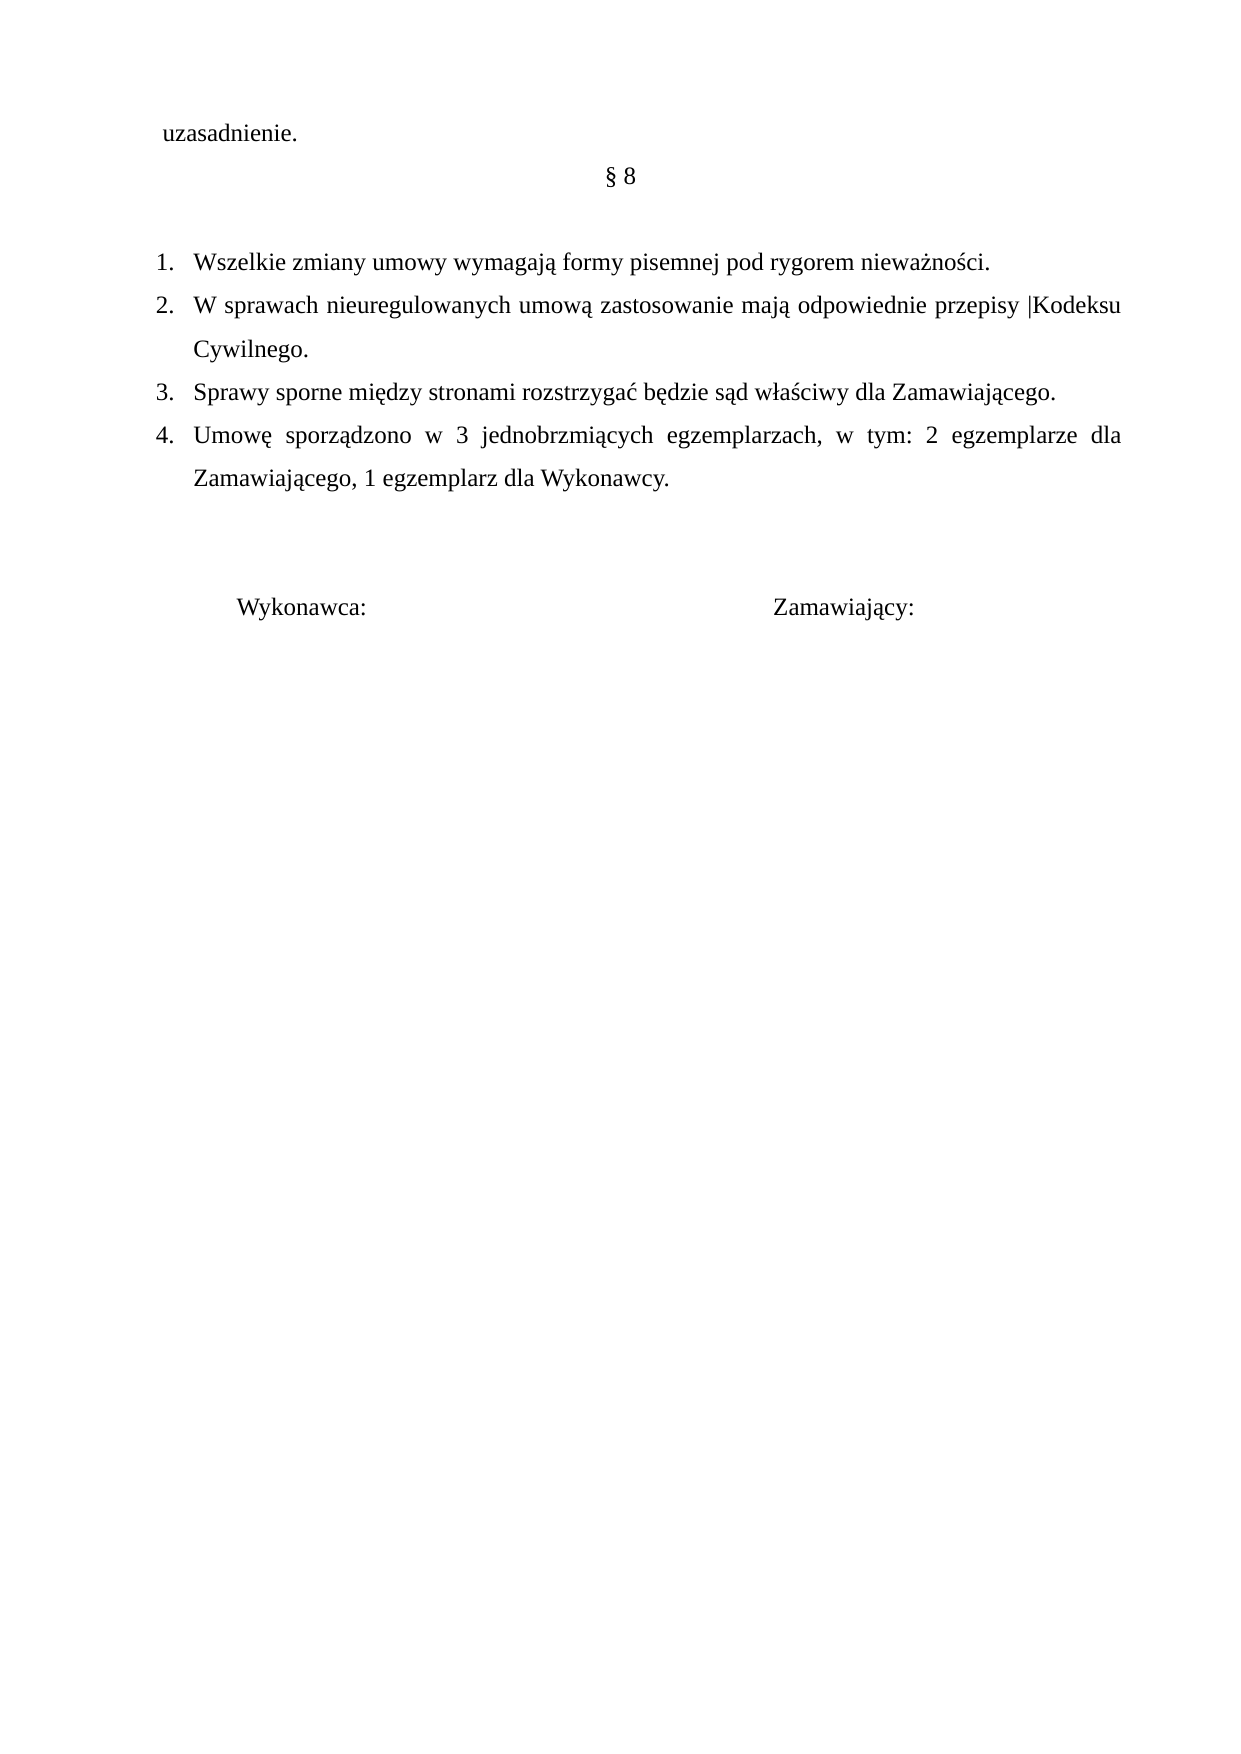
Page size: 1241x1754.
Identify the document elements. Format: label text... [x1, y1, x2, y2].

text Wykonawca: Zamawiający: [118, 592, 1122, 621]
list Wszelkie zmiany umowy wymagają formy pisemnej pod rygorem nieważności. [156, 247, 1122, 276]
text § 8 [118, 161, 1122, 190]
list Sprawy sporne między stronami rozstrzygać będzie sąd właściwy dla Zamawiającego. [156, 377, 1122, 406]
list W sprawach nieuregulowanych umową zastosowanie mają odpowiednie przepisy |Kodeksu Cywilnego. [156, 291, 1122, 362]
text uzasadnienie. [118, 118, 1122, 147]
list Umowę sporządzono w 3 jednobrzmiących egzemplarzach, w tym: 2 egzemplarze dla Zamawiającego, 1 egzemplarz dla Wykonawcy. [156, 420, 1122, 492]
